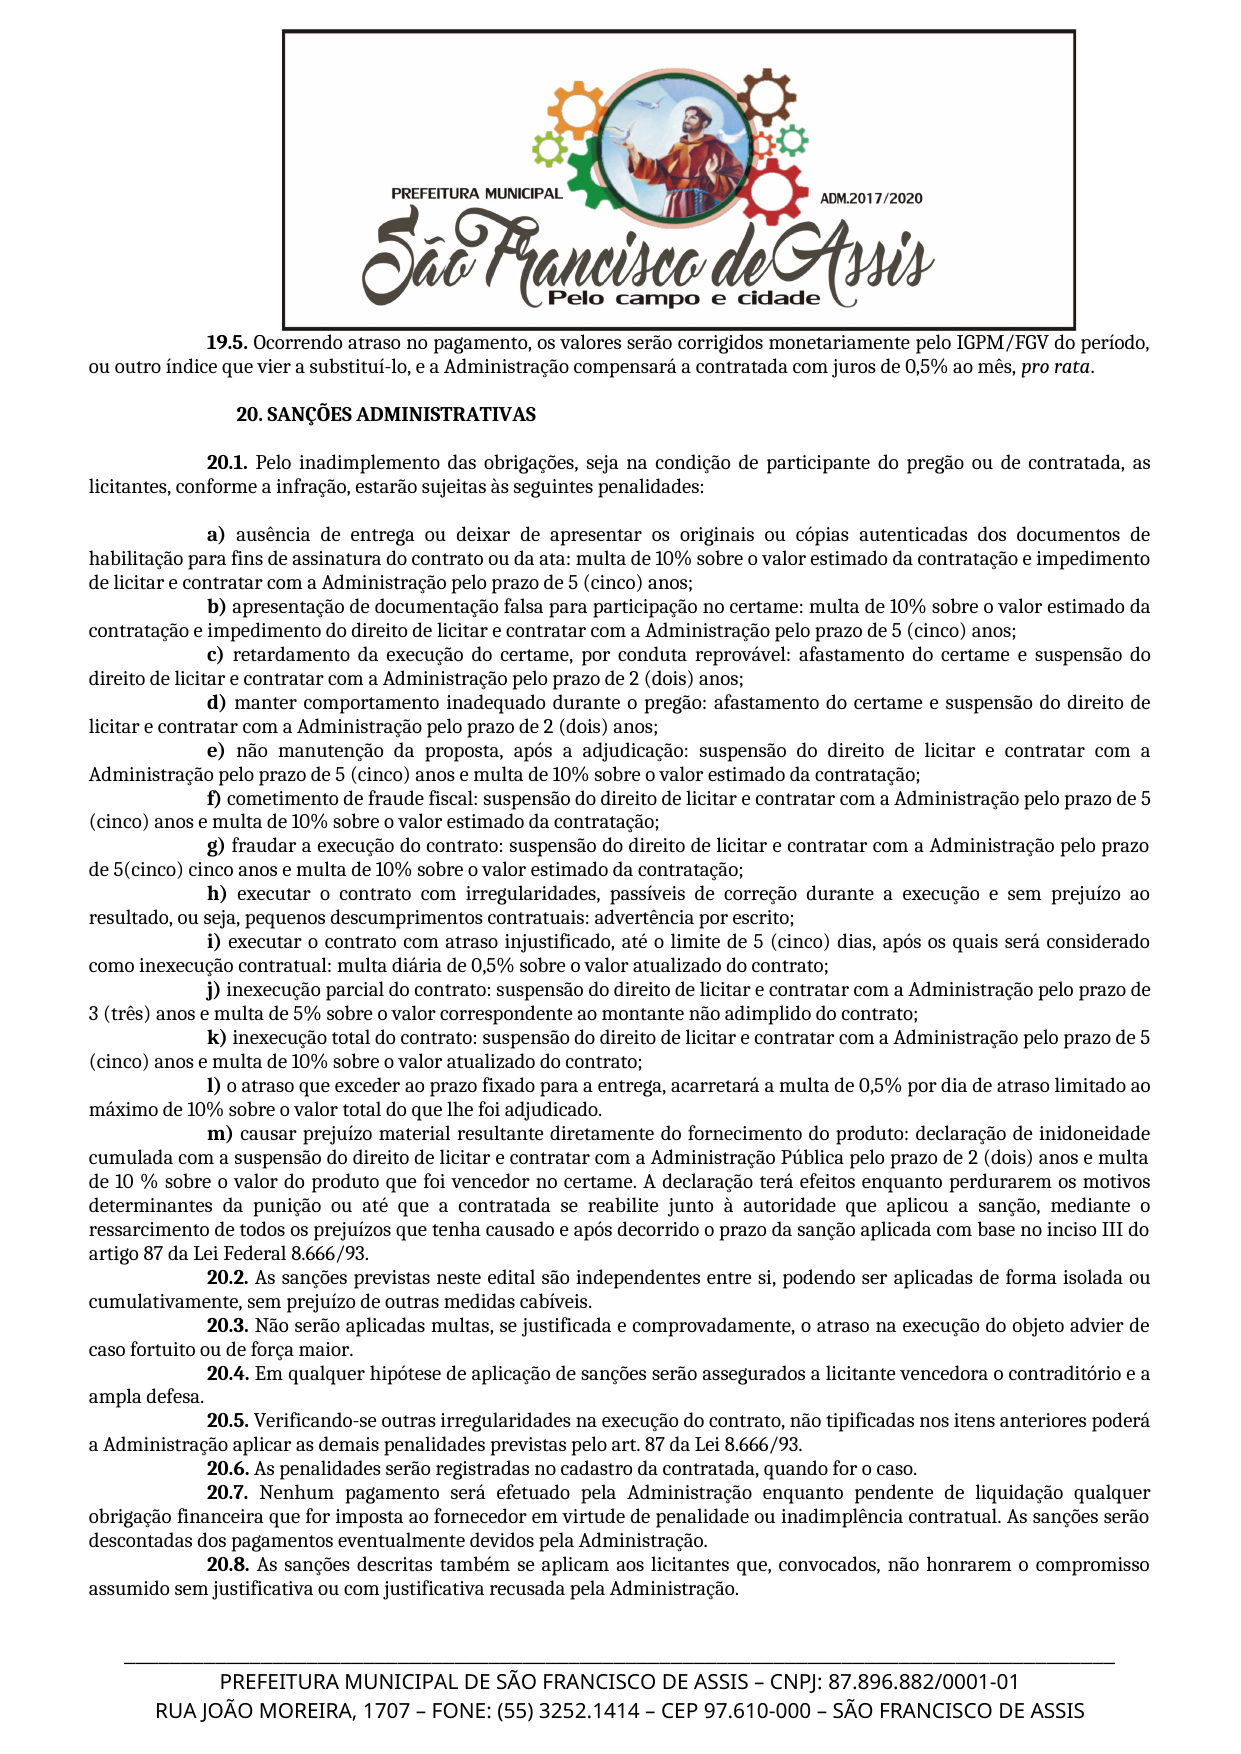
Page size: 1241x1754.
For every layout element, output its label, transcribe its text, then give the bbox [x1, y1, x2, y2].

text c) retardamento da execução do certame, por conduta reprovável: afastamento do certame e suspensão do direito de licitar e contratar com a Administração pelo prazo de 2 (dois) anos; [89, 642, 1152, 690]
text g) fraudar a execução do contrato: suspensão do direito de licitar e contratar com a Administração pelo prazo de 5(cinco) cinco anos e multa de 10% sobre o valor estimado da contratação; [89, 834, 1152, 882]
text f) cometimento de fraude fiscal: suspensão do direito de licitar e contratar com a Administração pelo prazo de 5 (cinco) anos e multa de 10% sobre o valor estimado da contratação; [89, 786, 1152, 834]
text m) causar prejuízo material resultante diretamente do fornecimento do produto: declaração de inidoneidade cumulada com a suspensão do direito de licitar e contratar com a Administração Pública pelo prazo de 2 (dois) anos e multa de 10 % sobre o valor do produto que foi vencedor no certame. A declaração terá efeitos enquanto perdurarem os motivos determinantes da punição ou até que a contratada se reabilite junto à autoridade que aplicou a sanção, mediante o ressarcimento de todos os prejuízos que tenha causado e após decorrido o prazo da sanção aplicada com base no inciso III do artigo 87 da Lei Federal 8.666/93. [89, 1122, 1152, 1265]
text i) executar o contrato com atraso injustificado, até o limite de 5 (cinco) dias, após os quais será considerado como inexecução contratual: multa diária de 0,5% sobre o valor atualizado do contrato; [89, 930, 1152, 978]
text l) o atraso que exceder ao prazo fixado para a entrega, acarretará a multa de 0,5% por dia de atraso limitado ao máximo de 10% sobre o valor total do que lhe foi adjudicado. [89, 1074, 1152, 1122]
text e) não manutenção da proposta, após a adjudicação: suspensão do direito de licitar e contratar com a Administração pelo prazo de 5 (cinco) anos e multa de 10% sobre o valor estimado da contratação; [89, 738, 1152, 786]
text 20.8. As sanções descritas também se aplicam aos licitantes que, convocados, não honrarem o compromisso assumido sem justificativa ou com justificativa recusada pela Administração. [89, 1553, 1152, 1601]
text 20. SANÇÕES ADMINISTRATIVAS [89, 403, 1152, 427]
text 20.3. Não serão aplicadas multas, se justificada e comprovadamente, o atraso na execução do objeto advier de caso fortuito ou de força maior. [89, 1313, 1152, 1361]
text 20.5. Verificando-se outras irregularidades na execução do contrato, não tipificadas nos itens anteriores poderá a Administração aplicar as demais penalidades previstas pelo art. 87 da Lei 8.666/93. [89, 1409, 1152, 1457]
text d) manter comportamento inadequado durante o pregão: afastamento do certame e suspensão do direito de licitar e contratar com a Administração pelo prazo de 2 (dois) anos; [89, 690, 1152, 738]
text 20.1. Pelo inadimplemento das obrigações, seja na condição de participante do pregão ou de contratada, as licitantes, conforme a infração, estarão sujeitas às seguintes penalidades: [89, 451, 1152, 499]
text a) ausência de entrega ou deixar de apresentar os originais ou cópias autenticadas dos documentos de habilitação para fins de assinatura do contrato ou da ata: multa de 10% sobre o valor estimado da contratação e impedimento de licitar e contratar com a Administração pelo prazo de 5 (cinco) anos; [89, 523, 1152, 594]
text 20.4. Em qualquer hipótese de aplicação de sanções serão assegurados a licitante vencedora o contraditório e a ampla defesa. [89, 1361, 1152, 1409]
text j) inexecução parcial do contrato: suspensão do direito de licitar e contratar com a Administração pelo prazo de 3 (três) anos e multa de 5% sobre o valor correspondente ao montante não adimplido do contrato; [89, 978, 1152, 1026]
text h) executar o contrato com irregularidades, passíveis de correção durante a execução e sem prejuízo ao resultado, ou seja, pequenos descumprimentos contratuais: advertência por escrito; [89, 882, 1152, 930]
text b) apresentação de documentação falsa para participação no certame: multa de 10% sobre o valor estimado da contratação e impedimento do direito de licitar e contratar com a Administração pelo prazo de 5 (cinco) anos; [89, 594, 1152, 642]
text 20.2. As sanções previstas neste edital são independentes entre si, podendo ser aplicadas de forma isolada ou cumulativamente, sem prejuízo de outras medidas cabíveis. [89, 1265, 1152, 1313]
text 19.5. Ocorrendo atraso no pagamento, os valores serão corrigidos monetariamente pelo IGPM/FGV do período, ou outro índice que vier a substituí-lo, e a Administração compensará a contratada com juros de 0,5% ao mês, pro rata. [89, 331, 1152, 379]
text k) inexecução total do contrato: suspensão do direito de licitar e contratar com a Administração pelo prazo de 5 (cinco) anos e multa de 10% sobre o valor atualizado do contrato; [89, 1026, 1152, 1074]
text 20.6. As penalidades serão registradas no cadastro da contratada, quando for o caso. [89, 1457, 1152, 1481]
text 20.7. Nenhum pagamento será efetuado pela Administração enquanto pendente de liquidação qualquer obrigação financeira que for imposta ao fornecedor em virtude de penalidade ou inadimplência contratual. As sanções serão descontadas dos pagamentos eventualmente devidos pela Administração. [89, 1481, 1152, 1553]
